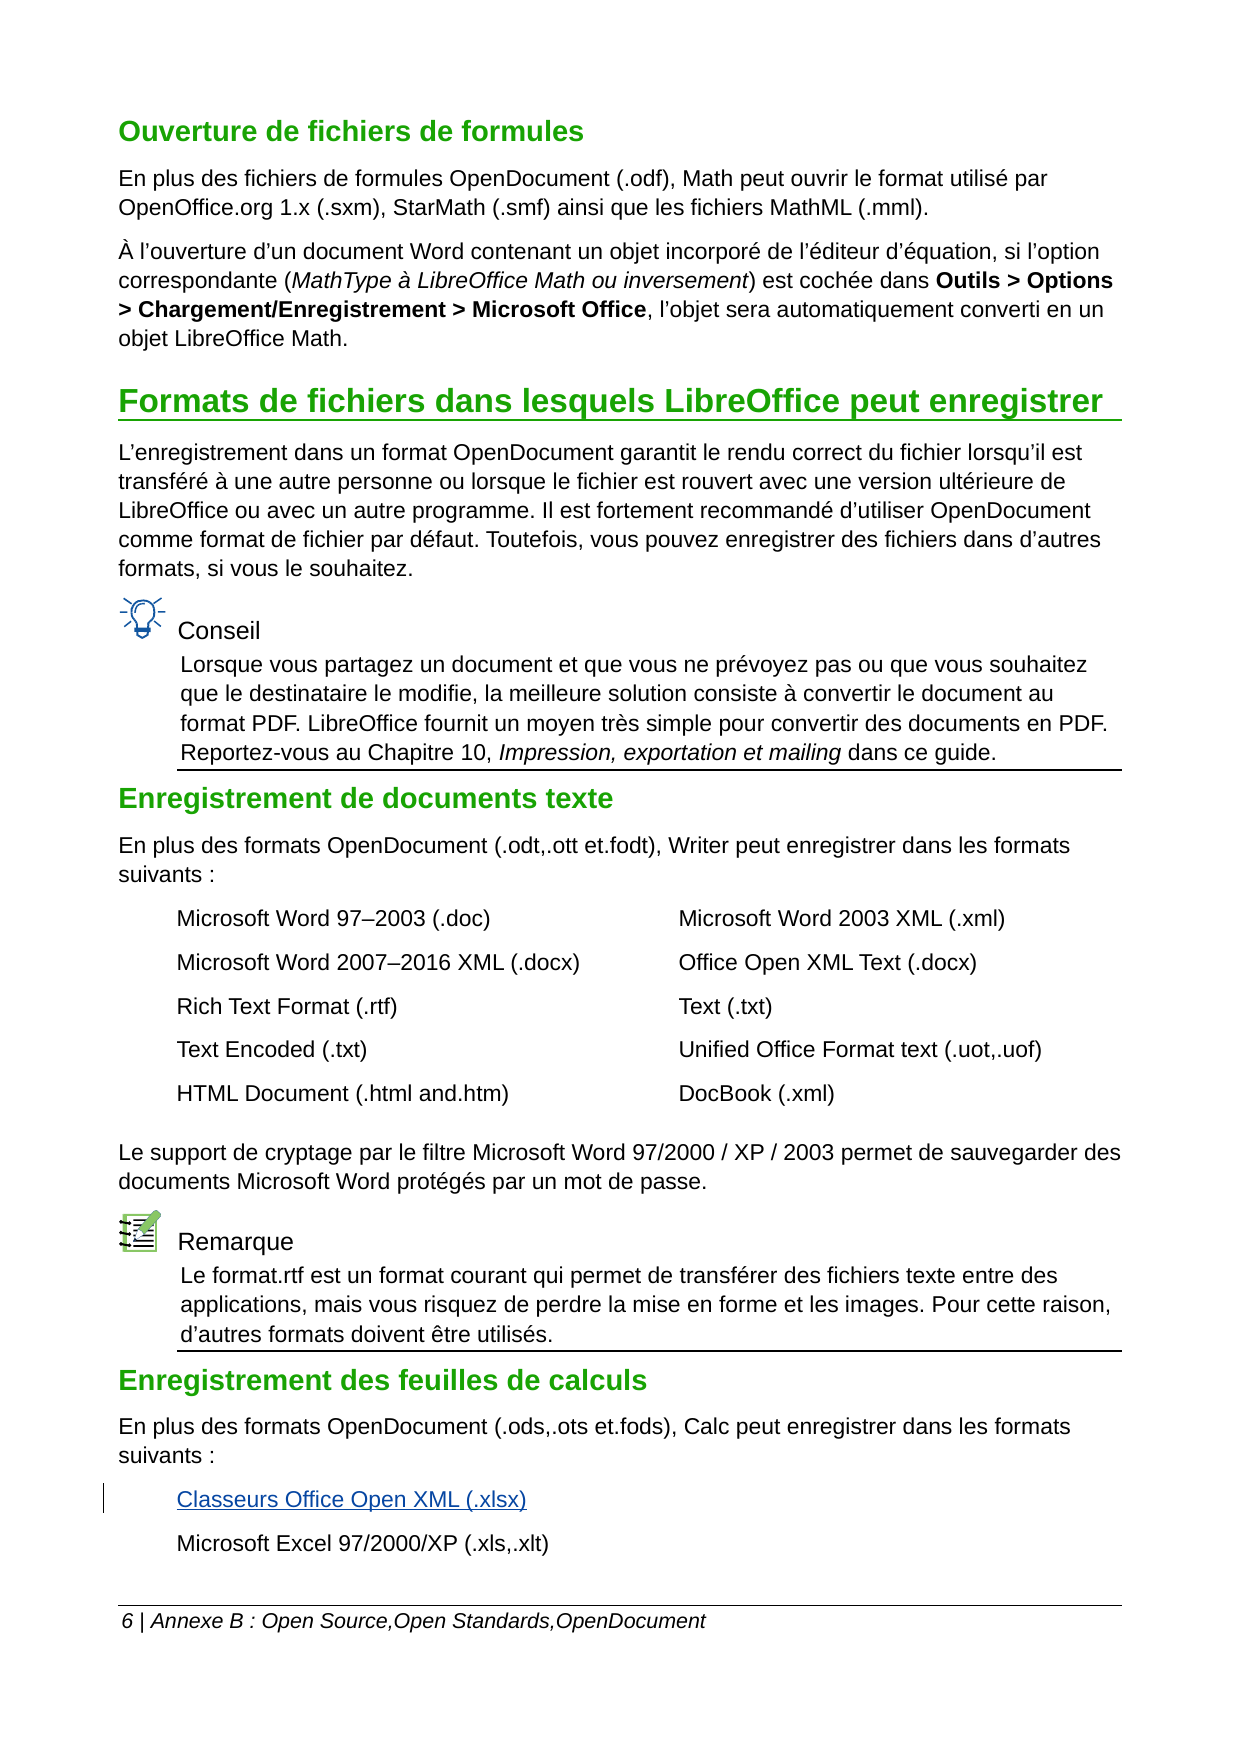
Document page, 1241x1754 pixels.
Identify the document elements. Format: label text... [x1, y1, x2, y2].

subtitle Enregistrement des feuilles de calculs [118, 1367, 1122, 1396]
text En plus des formats OpenDocument (.odt,.ott et.fodt), Writer peut enregistrer dans les formats suivants : [118, 829, 1122, 888]
table_header Microsoft Word 2003 XML (.xml) [620, 902, 1122, 946]
subtitle Enregistrement de documents texte [118, 786, 1122, 815]
table_cell DocBook (.xml) [620, 1077, 1122, 1121]
table_header Microsoft Word 97–2003 (.doc) [118, 902, 620, 946]
table_cell HTML Document (.html and.htm) [118, 1077, 620, 1121]
text Classeurs Office Open XML (.xlsx) [176, 1483, 1122, 1513]
text Le support de cryptage par le filtre Microsoft Word 97/2000 / XP / 2003 permet de sauvegarder des documents Microsoft Word protégés par un mot de passe. [118, 1136, 1122, 1194]
list Conseil [118, 596, 1122, 645]
text Lorsque vous partagez un document et que vous ne prévoyez pas ou que vous souhaitez que le destinataire le modifie, la meilleure solution consiste à convertir le document au format PDF. LibreOffice fournit un moyen très simple pour convertir des documents en PDF. Reportez-vous au Chapitre 10, Impression, exportation et mailing dans ce guide. [177, 645, 1122, 769]
text À l’ouverture d’un document Word contenant un objet incorporé de l’éditeur d’équation, si l’option correspondante (MathType à LibreOffice Math ou inversement) est cochée dans Outils > Options > Chargement/Enregistrement > Microsoft Office, l’objet sera automatiquement converti en un objet LibreOffice Math. [118, 235, 1122, 351]
table_cell Unified Office Format text (.uot,.uof) [620, 1034, 1122, 1077]
text En plus des formats OpenDocument (.ods,.ots et.fods), Calc peut enregistrer dans les formats suivants : [118, 1411, 1122, 1469]
subtitle Formats de fichiers dans lesquels LibreOffice peut enregistrer [118, 381, 1122, 419]
text En plus des fichiers de formules OpenDocument (.odf), Math peut ouvrir le format utilisé par OpenOffice.org 1.x (.sxm), StarMath (.smf) ainsi que les fichiers MathML (.mml). [118, 162, 1122, 220]
table_cell Office Open XML Text (.docx) [620, 946, 1122, 990]
table_cell Text (.txt) [620, 990, 1122, 1033]
subtitle Ouverture de fichiers de formules [118, 118, 1122, 147]
text Microsoft Excel 97/2000/XP (.xls,.xlt) [176, 1527, 1122, 1556]
text Le format.rtf est un format courant qui permet de transférer des fichiers texte entre des applications, mais vous risquez de perdre la mise en forme et les images. Pour cette raison, d’autres formats doivent être utilisés. [177, 1255, 1122, 1350]
table_cell Rich Text Format (.rtf) [118, 990, 620, 1033]
text L’enregistrement dans un format OpenDocument garantit le rendu correct du fichier lorsqu’il est transféré à une autre personne ou lorsque le fichier est rouvert avec une version ultérieure de LibreOffice ou avec un autre programme. Il est fortement recommandé d’utiliser OpenDocument comme format de fichier par défaut. Toutefois, vous pouvez enregistrer des fichiers dans d’autres formats, si vous le souhaitez. [118, 436, 1122, 582]
list Remarque [118, 1209, 1122, 1255]
table_cell Microsoft Word 2007–2016 XML (.docx) [118, 946, 620, 990]
table_cell Text Encoded (.txt) [118, 1034, 620, 1077]
